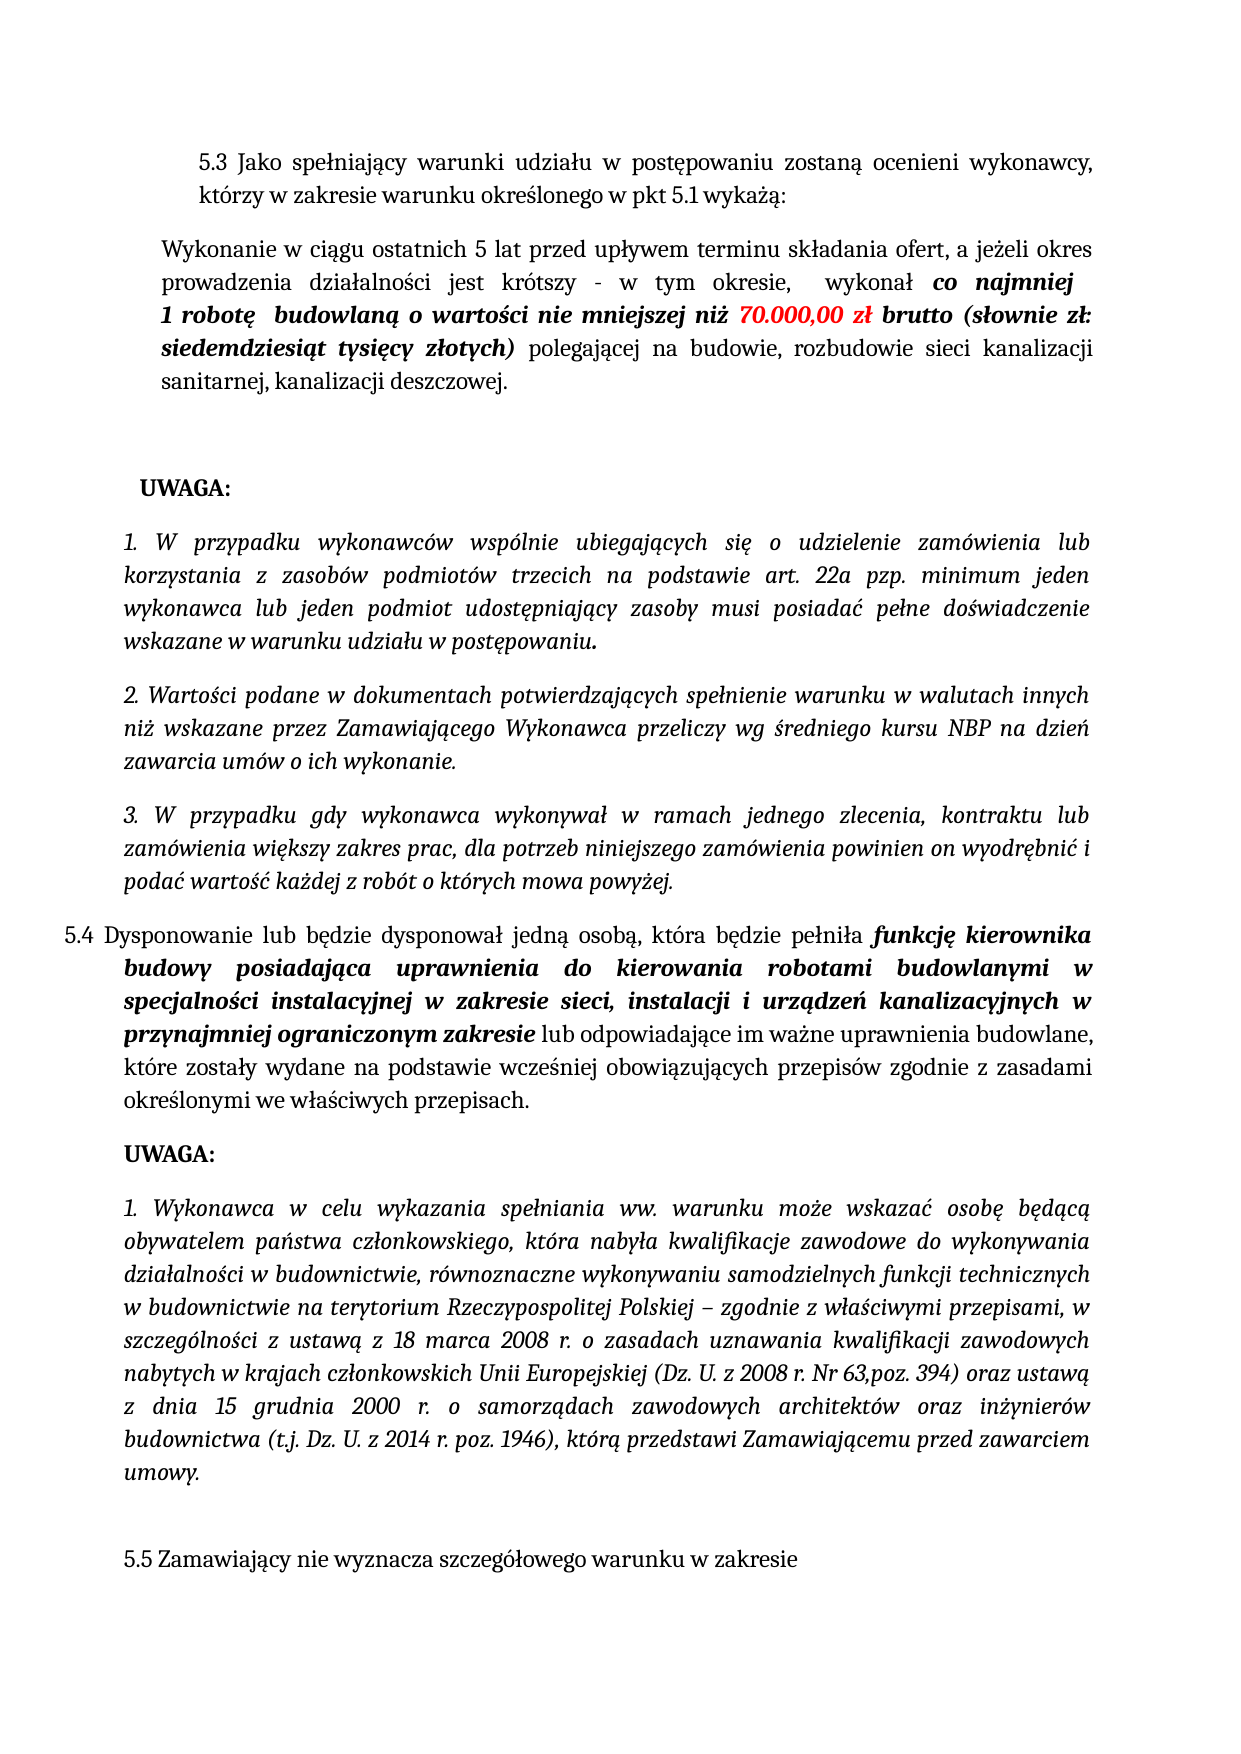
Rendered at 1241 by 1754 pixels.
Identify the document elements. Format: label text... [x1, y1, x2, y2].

list UWAGA: [139, 474, 1094, 503]
text 2. Wartości podane w dokumentach potwierdzających spełnienie warunku w walutach innych niż wskazane przez Zamawiającego Wykonawca przeliczy wg średniego kursu NBP na dzień zawarcia umów o ich wykonanie. [123, 681, 1094, 776]
list 5.3 Jako spełniający warunki udziału w postępowaniu zostaną ocenieni wykonawcy, którzy w zakresie warunku określonego w pkt 5.1 wykażą: [198, 148, 1094, 209]
text UWAGA: [123, 1140, 1094, 1169]
text 1. W przypadku wykonawców wspólnie ubiegających się o udzielenie zamówienia lub korzystania z zasobów podmiotów trzecich na podstawie art. 22a pzp. minimum jeden wykonawca lub jeden podmiot udostępniający zasoby musi posiadać pełne doświadczenie wskazane w warunku udziału w postępowaniu. [123, 528, 1094, 656]
text 3. W przypadku gdy wykonawca wykonywał w ramach jednego zlecenia, kontraktu lub zamówienia większy zakres prac, dla potrzeb niniejszego zamówienia powinien on wyodrębnić i podać wartość każdej z robót o których mowa powyżej. [123, 801, 1094, 896]
text 5.5 Zamawiający nie wyznacza szczegółowego warunku w zakresie [123, 1545, 1094, 1573]
text 1. Wykonawca w celu wykazania spełniania ww. warunku może wskazać osobę będącą obywatelem państwa członkowskiego, która nabyła kwalifikacje zawodowe do wykonywania działalności w budownictwie, równoznaczne wykonywaniu samodzielnych funkcji technicznych w budownictwie na terytorium Rzeczypospolitej Polskiej – zgodnie z właściwymi przepisami, w szczególności z ustawą z 18 marca 2008 r. o zasadach uznawania kwalifikacji zawodowych nabytych w krajach członkowskich Unii Europejskiej (Dz. U. z 2008 r. Nr 63,poz. 394) oraz ustawą z dnia 15 grudnia 2000 r. o samorządach zawodowych architektów oraz inżynierów budownictwa (t.j. Dz. U. z 2014 r. poz. 1946), którą przedstawi Zamawiającemu przed zawarciem umowy. [123, 1194, 1094, 1487]
text Wykonanie w ciągu ostatnich 5 lat przed upływem terminu składania ofert, a jeżeli okres prowadzenia działalności jest krótszy - w tym okresie, wykonał co najmniej 1 robotę budowlaną o wartości nie mniejszej niż 70.000,00 zł brutto (słownie zł: siedemdziesiąt tysięcy złotych) polegającej na budowie, rozbudowie sieci kanalizacji sanitarnej, kanalizacji deszczowej. [161, 234, 1094, 395]
text 5.4 Dysponowanie lub będzie dysponował jedną osobą, która będzie pełniła funkcję kierownika budowy posiadająca uprawnienia do kierowania robotami budowlanymi w specjalności instalacyjnej w zakresie sieci, instalacji i urządzeń kanalizacyjnych w przynajmniej ograniczonym zakresie lub odpowiadające im ważne uprawnienia budowlane, które zostały wydane na podstawie wcześniej obowiązujących przepisów zgodnie z zasadami określonymi we właściwych przepisach. [64, 921, 1094, 1115]
